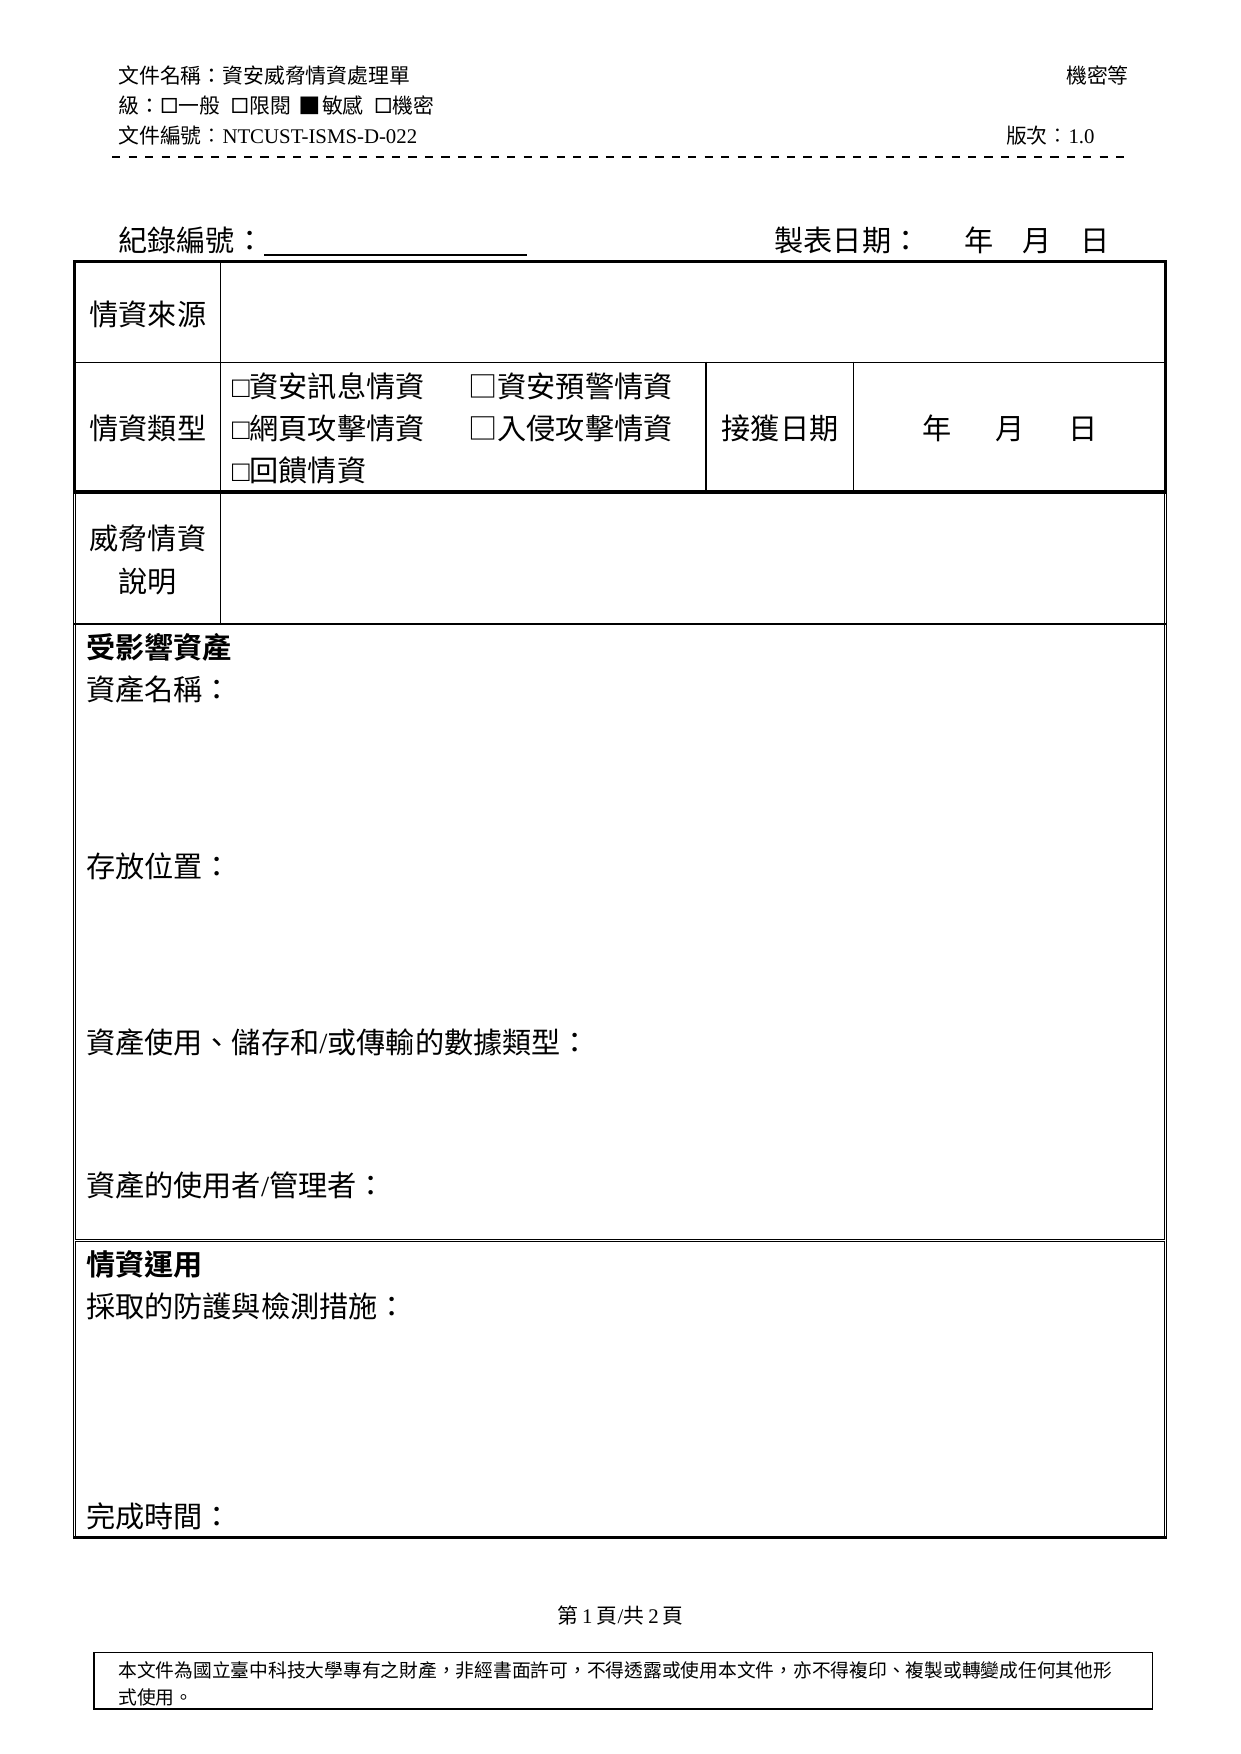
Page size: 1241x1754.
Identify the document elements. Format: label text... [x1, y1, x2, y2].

table_cell 受影響資產 資產名稱： 存放位置： 資產使用、儲存和/或傳輸的數據類型： 資產的使用者/管理者： [76, 625, 1164, 1238]
table_cell 接獲日期 [707, 363, 853, 490]
table_header [221, 263, 1164, 362]
table_cell 年 月 日 [854, 363, 1164, 490]
table_cell 情資運用 採取的防護與檢測措施： 完成時間： [76, 1242, 1164, 1536]
table_header 情資來源 [76, 263, 220, 362]
table_cell 情資類型 [76, 363, 220, 490]
table_cell 威脅情資說明 [76, 494, 220, 623]
text 紀錄編號： 製表日期： 年 月 日 [118, 218, 1122, 260]
table_cell □資安訊息情資 □資安預警情資 □網頁攻擊情資 □入侵攻擊情資 □回饋情資 [221, 363, 705, 490]
table_cell [221, 494, 1164, 623]
